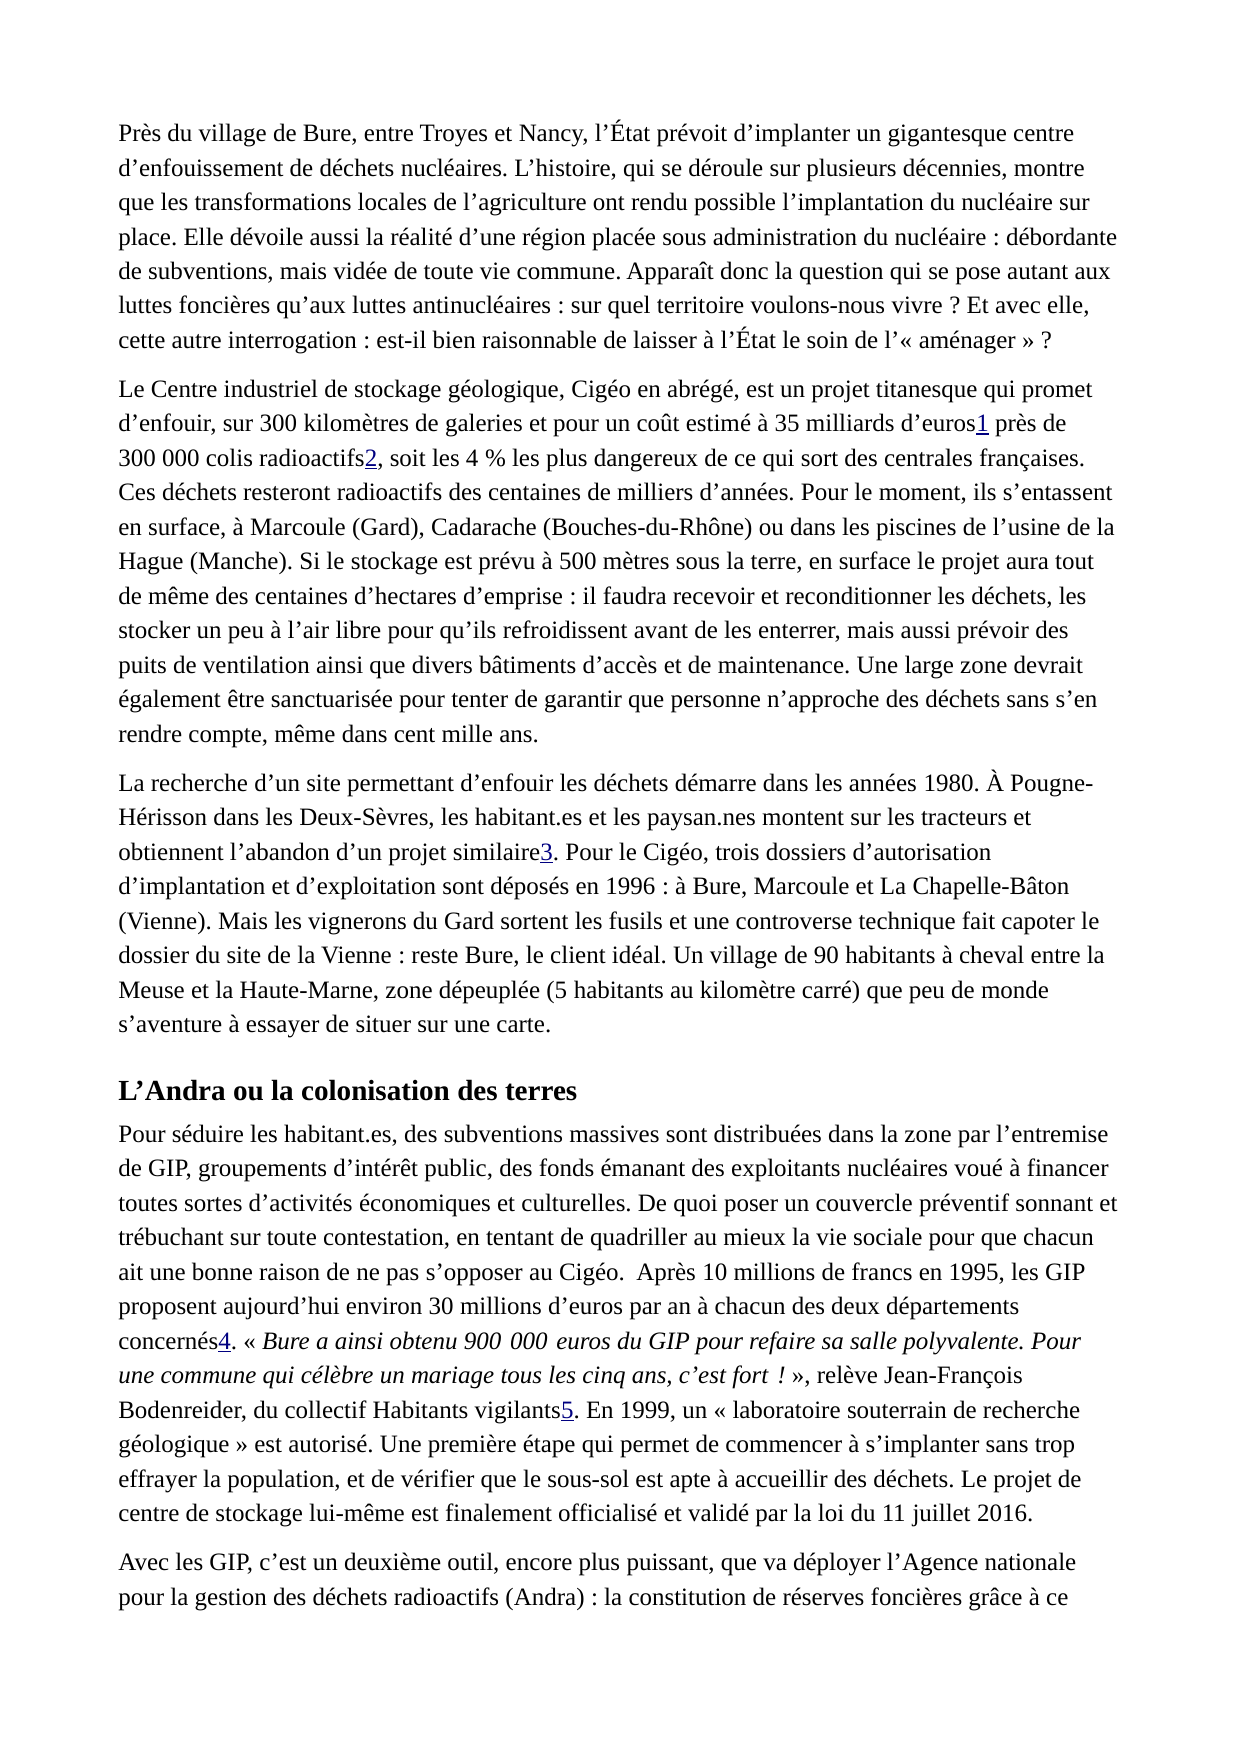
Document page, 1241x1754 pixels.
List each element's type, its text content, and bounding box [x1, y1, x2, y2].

text Avec les GIP, c’est un deuxième outil, encore plus puissant, que va déployer l’Agence nationale pour la gestion des déchets radioactifs (Andra) : la constitution de réserves foncières grâce à ce [118, 1547, 1122, 1611]
text Pour séduire les habitant.es, des subventions massives sont distribuées dans la zone par l’entremise de GIP, groupements d’intérêt public, des fonds émanant des exploitants nucléaires voué à financer toutes sortes d’activités économiques et culturelles. De quoi poser un couvercle préventif sonnant et trébuchant sur toute contestation, en tentant de quadriller au mieux la vie sociale pour que chacun ait une bonne raison de ne pas s’opposer au Cigéo. Après 10 millions de francs en 1995, les GIP proposent aujourd’hui environ 30 millions d’euros par an à chacun des deux départements concernés4. « Bure a ainsi obtenu 900 000 euros du GIP pour refaire sa salle polyvalente. Pour une commune qui célèbre un mariage tous les cinq ans, c’est fort ! », relève Jean-François Bodenreider, du collectif Habitants vigilants5. En 1999, un « laboratoire souterrain de recherche géologique » est autorisé. Une première étape qui permet de commencer à s’implanter sans trop effrayer la population, et de vérifier que le sous-sol est apte à accueillir des déchets. Le projet de centre de stockage lui-même est finalement officialisé et validé par la loi du 11 juillet 2016. [118, 1119, 1122, 1527]
subtitle L’Andra ou la colonisation des terres [118, 1073, 1122, 1106]
text Le Centre industriel de stockage géologique, Cigéo en abrégé, est un projet titanesque qui promet d’enfouir, sur 300 kilomètres de galeries et pour un coût estimé à 35 milliards d’euros1 près de 300 000 colis radioactifs2, soit les 4 % les plus dangereux de ce qui sort des centrales françaises. Ces déchets resteront radioactifs des centaines de milliers d’années. Pour le moment, ils s’entassent en surface, à Marcoule (Gard), Cadarache (Bouches-du-Rhône) ou dans les piscines de l’usine de la Hague (Manche). Si le stockage est prévu à 500 mètres sous la terre, en surface le projet aura tout de même des centaines d’hectares d’emprise : il faudra recevoir et reconditionner les déchets, les stocker un peu à l’air libre pour qu’ils refroidissent avant de les enterrer, mais aussi prévoir des puits de ventilation ainsi que divers bâtiments d’accès et de maintenance. Une large zone devrait également être sanctuarisée pour tenter de garantir que personne n’approche des déchets sans s’en rendre compte, même dans cent mille ans. [118, 374, 1122, 748]
text Près du village de Bure, entre Troyes et Nancy, l’État prévoit d’implanter un gigantesque centre d’enfouissement de déchets nucléaires. L’histoire, qui se déroule sur plusieurs décennies, montre que les transformations locales de l’agriculture ont rendu possible l’implantation du nucléaire sur place. Elle dévoile aussi la réalité d’une région placée sous administration du nucléaire : débordante de subventions, mais vidée de toute vie commune. Apparaît donc la question qui se pose autant aux luttes foncières qu’aux luttes antinucléaires : sur quel territoire voulons-nous vivre ? Et avec elle, cette autre interrogation : est-il bien raisonnable de laisser à l’État le soin de l’« aménager » ? [118, 118, 1122, 354]
text La recherche d’un site permettant d’enfouir les déchets démarre dans les années 1980. À Pougne-Hérisson dans les Deux-Sèvres, les habitant.es et les paysan.nes montent sur les tracteurs et obtiennent l’abandon d’un projet similaire3. Pour le Cigéo, trois dossiers d’autorisation d’implantation et d’exploitation sont déposés en 1996 : à Bure, Marcoule et La Chapelle-Bâton (Vienne). Mais les vignerons du Gard sortent les fusils et une controverse technique fait capoter le dossier du site de la Vienne : reste Bure, le client idéal. Un village de 90 habitants à cheval entre la Meuse et la Haute-Marne, zone dépeuplée (5 habitants au kilomètre carré) que peu de monde s’aventure à essayer de situer sur une carte. [118, 768, 1122, 1038]
